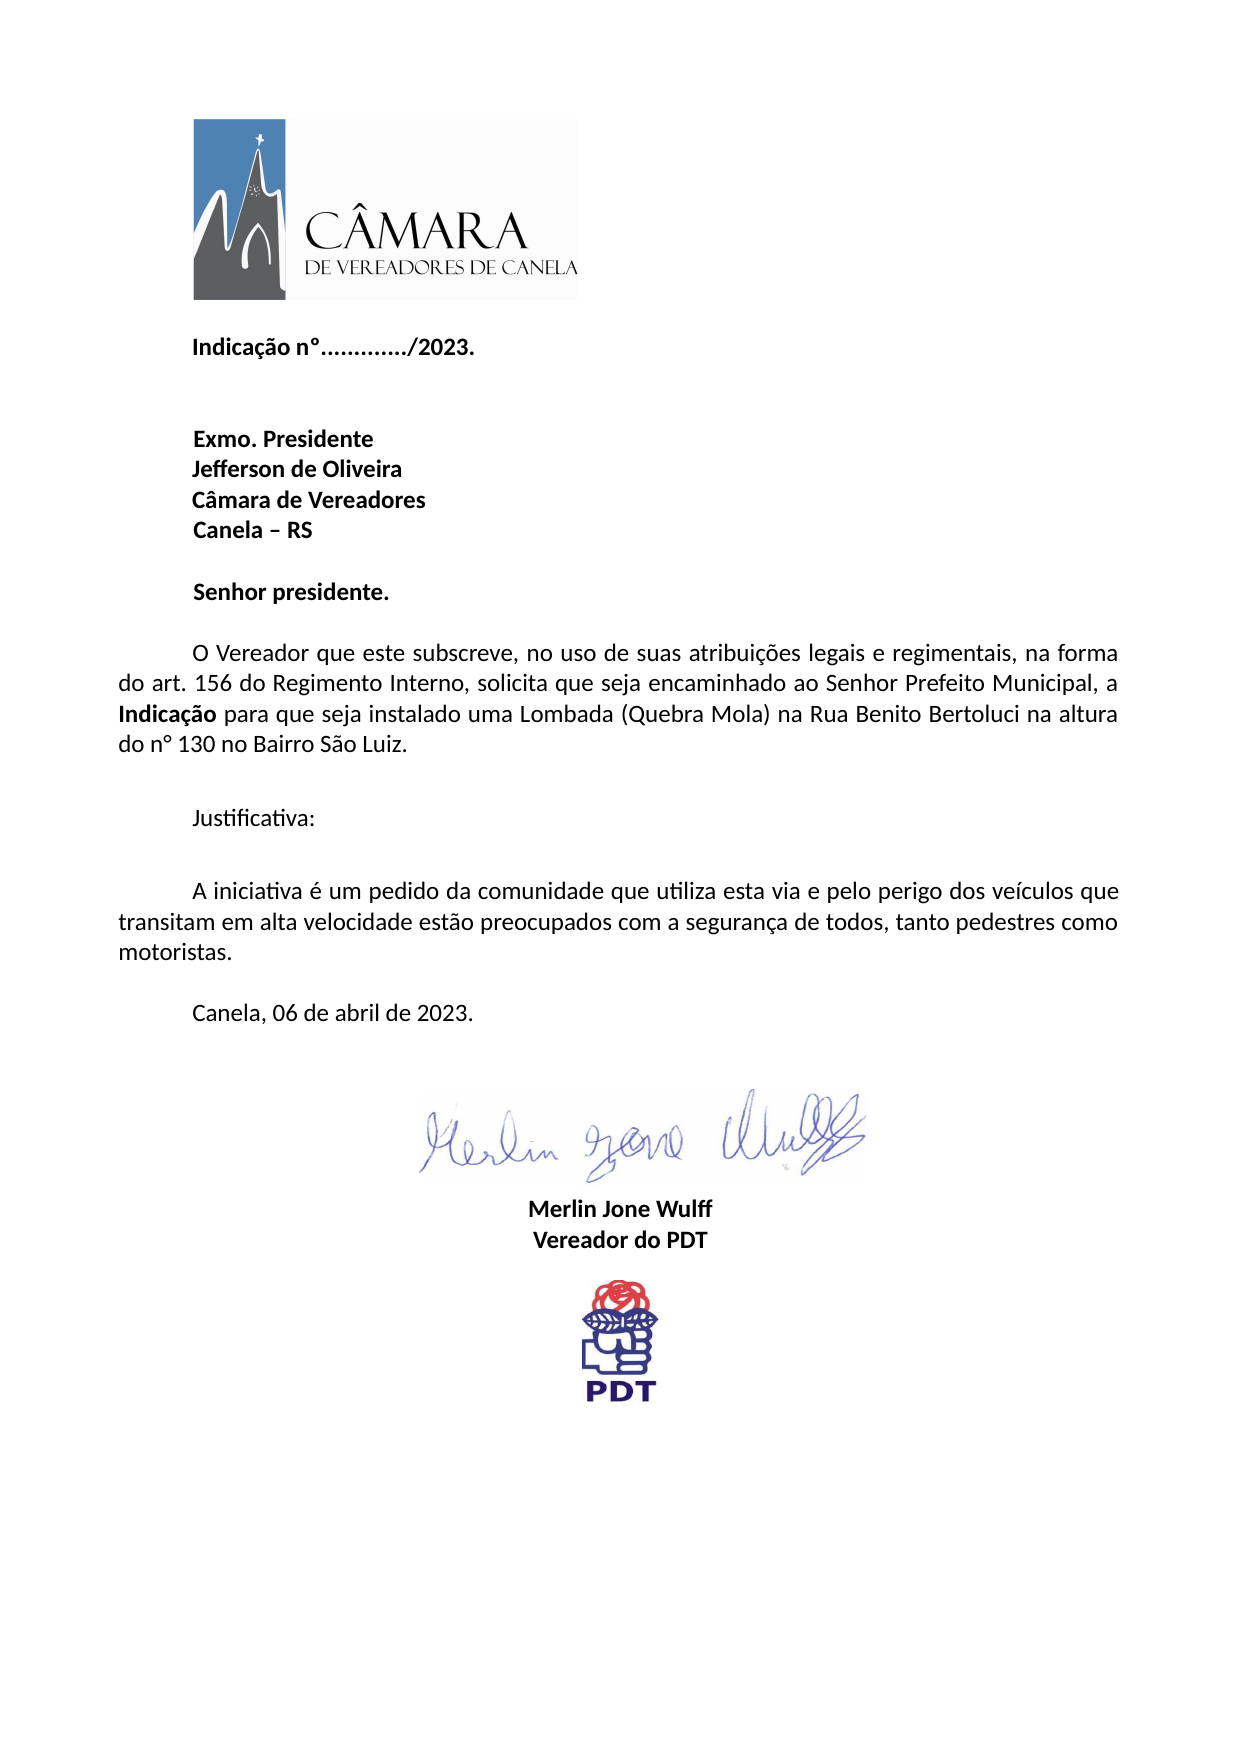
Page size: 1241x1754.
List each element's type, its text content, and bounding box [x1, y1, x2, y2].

text Jefferson de Oliveira [118, 453, 1122, 484]
text A iniciativa é um pedido da comunidade que utiliza esta via e pelo perigo dos veículos que transitam em alta velocidade estão preocupados com a segurança de todos, tanto pedestres como motoristas. [118, 875, 1120, 967]
picture [419, 1089, 867, 1187]
text Canela, 06 de abril de 2023. [118, 997, 1122, 1028]
text Senhor presidente. [118, 576, 1122, 606]
picture [582, 1280, 659, 1407]
text Vereador do PDT [118, 1224, 1122, 1254]
subtitle Indicação nº............./2023. [118, 331, 1122, 362]
text Exmo. Presidente [118, 423, 1122, 453]
text Merlin Jone Wulff [118, 1193, 1122, 1224]
text O Vereador que este subscreve, no uso de suas atribuições legais e regimentais, na forma do art. 156 do Regimento Interno, solicita que seja encaminhado ao Senhor Prefeito Municipal, a Indicação para que seja instalado uma Lombada (Quebra Mola) na Rua Benito Bertoluci na altura do n° 130 no Bairro São Luiz. [118, 637, 1120, 759]
text Câmara de Vereadores [118, 484, 1122, 514]
text Justificativa: [118, 802, 1122, 832]
picture [193, 119, 578, 300]
text Canela – RS [118, 514, 1122, 545]
